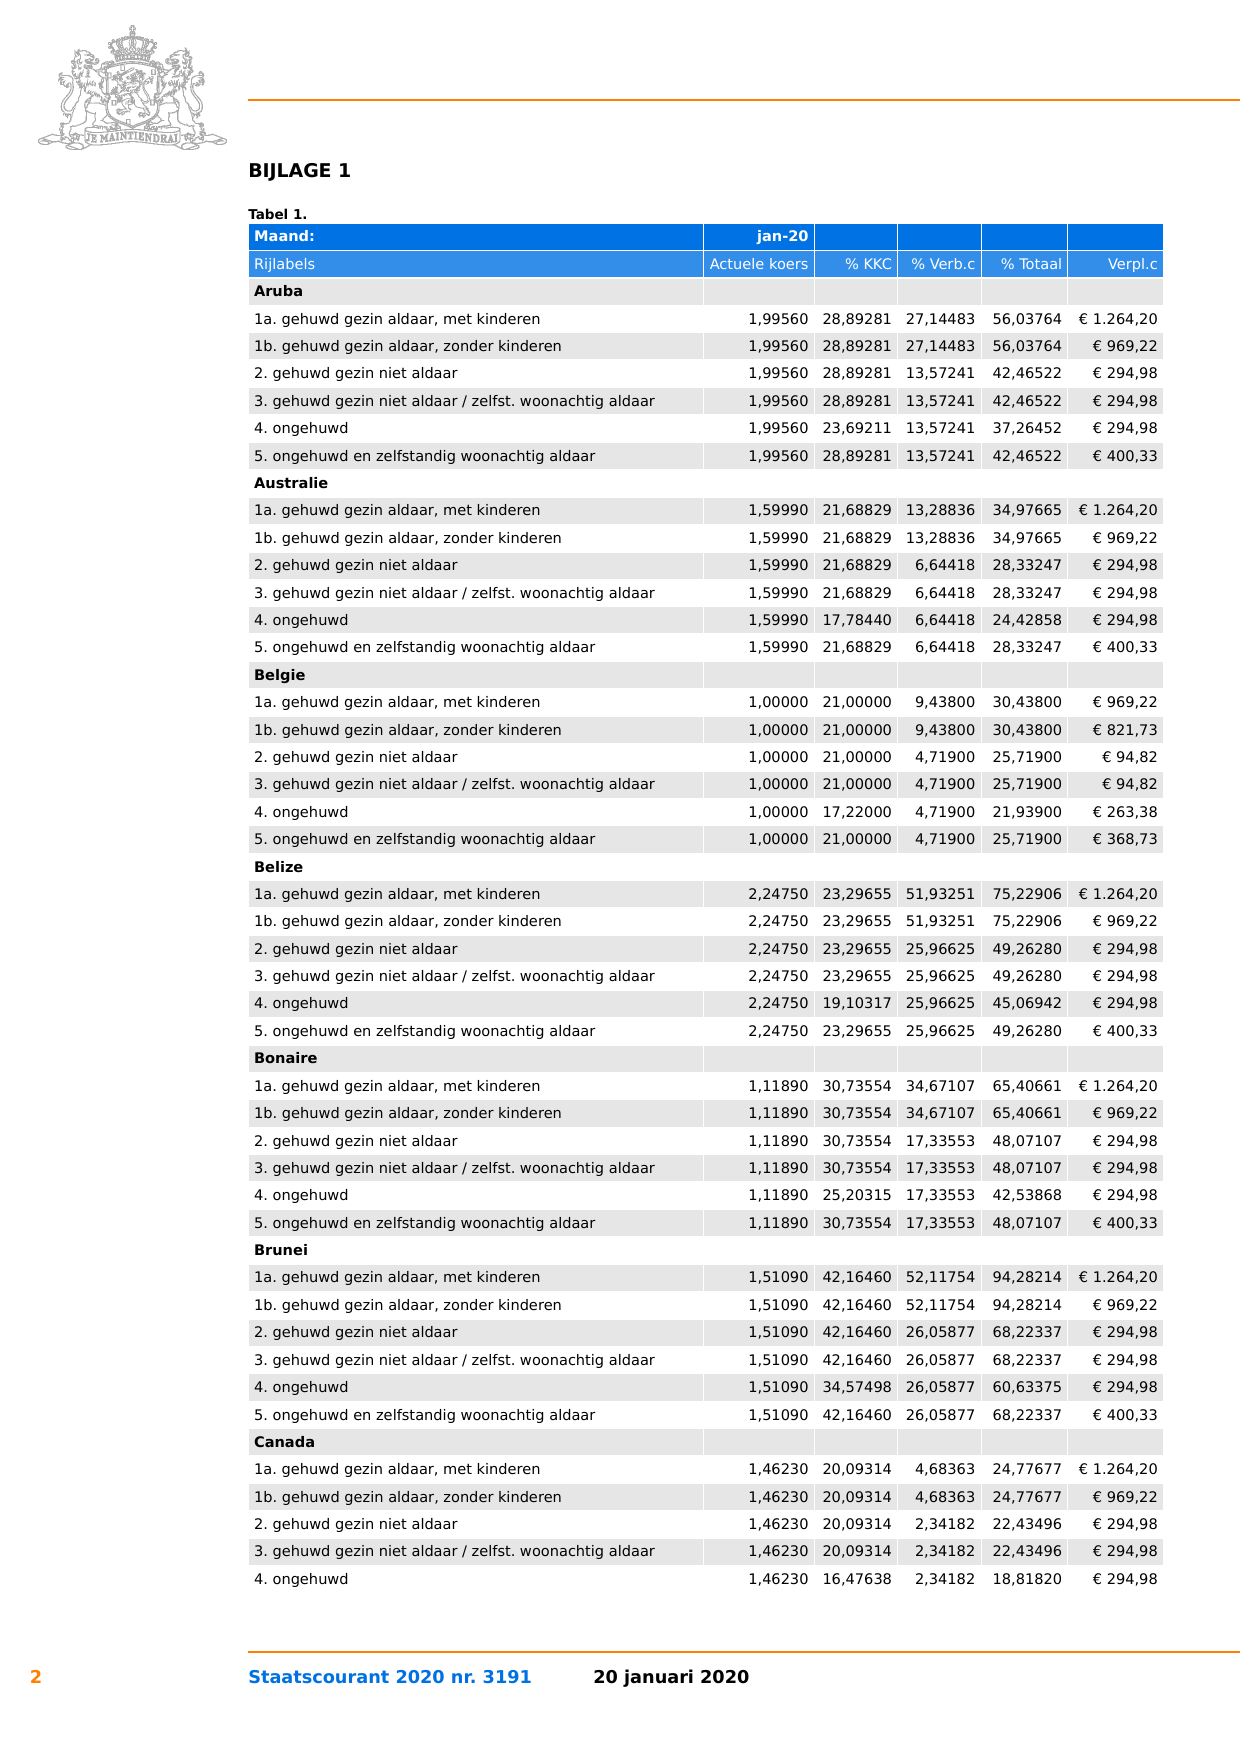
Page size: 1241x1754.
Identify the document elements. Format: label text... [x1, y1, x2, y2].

table_cell % KKC [815, 251, 897, 277]
table_cell [982, 470, 1067, 497]
table_cell [815, 1429, 897, 1455]
table_cell 1,99560 [704, 361, 814, 387]
table_cell 75,22906 [982, 909, 1067, 935]
table_cell 1,00000 [704, 799, 814, 825]
table_cell 2,34182 [898, 1511, 981, 1538]
table_cell 94,28214 [982, 1292, 1067, 1318]
table_cell [704, 470, 814, 497]
table_cell 75,22906 [982, 881, 1067, 907]
table_cell [982, 662, 1067, 688]
table_cell 4,68363 [898, 1484, 981, 1510]
table_cell 17,33553 [898, 1210, 981, 1236]
table_cell 68,22337 [982, 1402, 1067, 1428]
table_cell 28,89281 [815, 388, 897, 414]
table_cell 1,00000 [704, 772, 814, 798]
table_cell 23,69211 [815, 415, 897, 442]
table_cell 68,22337 [982, 1347, 1067, 1373]
table_cell 4. ongehuwd [249, 1183, 703, 1209]
table_cell 1,59990 [704, 498, 814, 524]
table_cell 1,46230 [704, 1539, 814, 1565]
table_cell 17,33553 [898, 1155, 981, 1181]
table_header Tabel 1. [248, 207, 1163, 223]
table_cell [982, 1237, 1067, 1264]
table_cell 1b. gehuwd gezin aldaar, zonder kinderen [249, 333, 703, 359]
table_cell 28,89281 [815, 361, 897, 387]
table_cell 6,64418 [898, 580, 981, 606]
table_cell € 294,98 [1068, 388, 1163, 414]
table_cell € 1.264,20 [1068, 306, 1163, 332]
table_cell 30,43800 [982, 717, 1067, 743]
table_cell 6,64418 [898, 553, 981, 579]
table_cell 9,43800 [898, 717, 981, 743]
table_cell 37,26452 [982, 415, 1067, 442]
table_cell [898, 1237, 981, 1264]
table_cell 30,73554 [815, 1073, 897, 1099]
table_cell 26,05877 [898, 1402, 981, 1428]
table_cell 27,14483 [898, 306, 981, 332]
table_cell 1,59990 [704, 635, 814, 661]
table_cell 26,05877 [898, 1320, 981, 1346]
table_cell 34,97665 [982, 525, 1067, 551]
table_cell 1,99560 [704, 415, 814, 442]
table_cell [1068, 662, 1163, 688]
table_cell 1,59990 [704, 525, 814, 551]
table_cell jan-20 [704, 224, 814, 250]
table_cell 13,57241 [898, 361, 981, 387]
table_cell 1,59990 [704, 607, 814, 633]
table_cell [704, 662, 814, 688]
table_cell 5. ongehuwd en zelfstandig woonachtig aldaar [249, 635, 703, 661]
table_cell 1a. gehuwd gezin aldaar, met kinderen [249, 306, 703, 332]
subtitle BIJLAGE 1 [248, 160, 1163, 182]
table_cell 1,99560 [704, 306, 814, 332]
table_cell 1,59990 [704, 580, 814, 606]
table_cell 2. gehuwd gezin niet aldaar [249, 553, 703, 579]
table_cell 23,29655 [815, 881, 897, 907]
table_cell 2,24750 [704, 936, 814, 962]
table_cell € 294,98 [1068, 361, 1163, 387]
table_cell 17,78440 [815, 607, 897, 633]
table_cell 3. gehuwd gezin niet aldaar / zelfst. woonachtig aldaar [249, 388, 703, 414]
table_cell € 294,98 [1068, 1539, 1163, 1565]
table_cell 20,09314 [815, 1456, 897, 1483]
table_cell € 294,98 [1068, 1347, 1163, 1373]
table_cell € 294,98 [1068, 607, 1163, 633]
table_cell 23,29655 [815, 936, 897, 962]
table_cell € 400,33 [1068, 635, 1163, 661]
table_cell € 294,98 [1068, 1320, 1163, 1346]
table_cell 5. ongehuwd en zelfstandig woonachtig aldaar [249, 1402, 703, 1428]
table_cell 3. gehuwd gezin niet aldaar / zelfst. woonachtig aldaar [249, 1347, 703, 1373]
table_cell [815, 854, 897, 880]
table_cell 1b. gehuwd gezin aldaar, zonder kinderen [249, 717, 703, 743]
table_cell [1068, 279, 1163, 305]
table_cell 56,03764 [982, 306, 1067, 332]
table_cell 2. gehuwd gezin niet aldaar [249, 1511, 703, 1538]
table_cell 28,33247 [982, 635, 1067, 661]
table_cell 1b. gehuwd gezin aldaar, zonder kinderen [249, 909, 703, 935]
table_cell € 969,22 [1068, 1484, 1163, 1510]
table_cell [704, 1046, 814, 1072]
table_cell 1,00000 [704, 744, 814, 771]
table_cell 2,34182 [898, 1539, 981, 1565]
table_cell € 368,73 [1068, 826, 1163, 853]
table_cell 1a. gehuwd gezin aldaar, met kinderen [249, 1456, 703, 1483]
table_cell 23,29655 [815, 909, 897, 935]
table_cell 20,09314 [815, 1484, 897, 1510]
table_cell 42,16460 [815, 1320, 897, 1346]
table_cell 34,67107 [898, 1073, 981, 1099]
table_cell [1068, 1046, 1163, 1072]
table_cell Belize [249, 854, 703, 880]
table_cell 49,26280 [982, 1018, 1067, 1044]
table_cell [898, 662, 981, 688]
table_cell 22,43496 [982, 1539, 1067, 1565]
table_cell 21,00000 [815, 689, 897, 716]
table_cell 30,73554 [815, 1128, 897, 1154]
table_cell 4. ongehuwd [249, 415, 703, 442]
table_cell 5. ongehuwd en zelfstandig woonachtig aldaar [249, 1210, 703, 1236]
table_cell Actuele koers [704, 251, 814, 277]
table_cell 30,73554 [815, 1210, 897, 1236]
table_cell 1,46230 [704, 1456, 814, 1483]
table_cell 4. ongehuwd [249, 991, 703, 1017]
table_cell € 94,82 [1068, 744, 1163, 771]
table_cell 13,28836 [898, 498, 981, 524]
table_cell 49,26280 [982, 936, 1067, 962]
table_cell € 400,33 [1068, 1210, 1163, 1236]
table_cell 42,16460 [815, 1265, 897, 1291]
table_cell 56,03764 [982, 333, 1067, 359]
table_cell 4,71900 [898, 772, 981, 798]
table_cell 1,11890 [704, 1155, 814, 1181]
table_cell 25,20315 [815, 1183, 897, 1209]
table_cell 1,11890 [704, 1210, 814, 1236]
table_cell 34,97665 [982, 498, 1067, 524]
table_cell 24,77677 [982, 1484, 1067, 1510]
table_cell 25,96625 [898, 1018, 981, 1044]
table_cell Brunei [249, 1237, 703, 1264]
table_cell [898, 854, 981, 880]
table_cell 1,46230 [704, 1511, 814, 1538]
table_cell € 294,98 [1068, 553, 1163, 579]
table_cell 3. gehuwd gezin niet aldaar / zelfst. woonachtig aldaar [249, 772, 703, 798]
table_cell 1,59990 [704, 553, 814, 579]
table_cell % Verb.c [898, 251, 981, 277]
table_cell 17,33553 [898, 1183, 981, 1209]
table_cell 19,10317 [815, 991, 897, 1017]
table_cell 25,71900 [982, 826, 1067, 853]
table_cell 4. ongehuwd [249, 1374, 703, 1401]
table_cell 34,67107 [898, 1100, 981, 1127]
table_cell 1b. gehuwd gezin aldaar, zonder kinderen [249, 1292, 703, 1318]
table_cell 21,68829 [815, 553, 897, 579]
table_cell 24,77677 [982, 1456, 1067, 1483]
table_cell 1,51090 [704, 1320, 814, 1346]
table_cell [898, 1429, 981, 1455]
table_cell 21,00000 [815, 772, 897, 798]
table_cell 27,14483 [898, 333, 981, 359]
table_cell € 294,98 [1068, 1128, 1163, 1154]
picture [38, 25, 227, 150]
table_cell 1a. gehuwd gezin aldaar, met kinderen [249, 1265, 703, 1291]
table_cell [982, 279, 1067, 305]
table_cell [898, 279, 981, 305]
table_cell 42,16460 [815, 1292, 897, 1318]
table_cell [898, 470, 981, 497]
table_cell [704, 854, 814, 880]
table_cell 1,46230 [704, 1566, 814, 1592]
table_cell [1068, 224, 1163, 250]
table_cell [982, 1046, 1067, 1072]
table_cell 42,16460 [815, 1347, 897, 1373]
table_cell € 400,33 [1068, 1402, 1163, 1428]
table_cell 2. gehuwd gezin niet aldaar [249, 744, 703, 771]
table_cell 13,57241 [898, 443, 981, 469]
table_cell [815, 224, 897, 250]
table_cell 52,11754 [898, 1292, 981, 1318]
table_cell 21,00000 [815, 717, 897, 743]
table_cell € 294,98 [1068, 1155, 1163, 1181]
table_cell 42,16460 [815, 1402, 897, 1428]
table_cell 9,43800 [898, 689, 981, 716]
table_cell € 969,22 [1068, 1292, 1163, 1318]
table_cell 18,81820 [982, 1566, 1067, 1592]
table_cell 20,09314 [815, 1511, 897, 1538]
table_cell 30,73554 [815, 1155, 897, 1181]
table_cell 3. gehuwd gezin niet aldaar / zelfst. woonachtig aldaar [249, 1155, 703, 1181]
table_cell 1,46230 [704, 1484, 814, 1510]
table_cell [898, 224, 981, 250]
table_cell 4,71900 [898, 826, 981, 853]
table_cell 3. gehuwd gezin niet aldaar / zelfst. woonachtig aldaar [249, 1539, 703, 1565]
table_cell 6,64418 [898, 607, 981, 633]
table_cell 1a. gehuwd gezin aldaar, met kinderen [249, 498, 703, 524]
table_cell € 1.264,20 [1068, 1456, 1163, 1483]
table_cell 25,96625 [898, 991, 981, 1017]
table_cell 21,68829 [815, 635, 897, 661]
table_cell € 294,98 [1068, 1566, 1163, 1592]
table_cell 20,09314 [815, 1539, 897, 1565]
table_cell 21,00000 [815, 744, 897, 771]
table_cell 2. gehuwd gezin niet aldaar [249, 936, 703, 962]
table_cell € 969,22 [1068, 333, 1163, 359]
table_cell 21,68829 [815, 498, 897, 524]
table_cell Maand: [249, 224, 703, 250]
table_cell 1a. gehuwd gezin aldaar, met kinderen [249, 881, 703, 907]
table_cell 42,46522 [982, 361, 1067, 387]
table_cell Australie [249, 470, 703, 497]
table_cell € 294,98 [1068, 580, 1163, 606]
table_cell 4,71900 [898, 799, 981, 825]
table_cell Rijlabels [249, 251, 703, 277]
table_cell € 294,98 [1068, 936, 1163, 962]
table_cell 4,68363 [898, 1456, 981, 1483]
table_cell 1,00000 [704, 717, 814, 743]
table_cell 2. gehuwd gezin niet aldaar [249, 1320, 703, 1346]
table_cell 4. ongehuwd [249, 799, 703, 825]
table_cell 2,24750 [704, 881, 814, 907]
table_cell 23,29655 [815, 1018, 897, 1044]
table_cell 42,46522 [982, 388, 1067, 414]
table_cell 1,99560 [704, 443, 814, 469]
table_cell 1,51090 [704, 1374, 814, 1401]
table_cell 48,07107 [982, 1128, 1067, 1154]
table_cell 25,96625 [898, 963, 981, 990]
table_cell 28,89281 [815, 443, 897, 469]
table_cell 1b. gehuwd gezin aldaar, zonder kinderen [249, 1484, 703, 1510]
table_cell 30,73554 [815, 1100, 897, 1127]
table_cell 6,64418 [898, 635, 981, 661]
table_cell € 1.264,20 [1068, 881, 1163, 907]
table_cell [982, 1429, 1067, 1455]
table_cell 1,00000 [704, 826, 814, 853]
table_cell % Totaal [982, 251, 1067, 277]
table_cell 51,93251 [898, 909, 981, 935]
table_cell 28,33247 [982, 553, 1067, 579]
table_cell [704, 1237, 814, 1264]
table_cell [1068, 854, 1163, 880]
table_cell 13,28836 [898, 525, 981, 551]
table_cell Belgie [249, 662, 703, 688]
table_cell 2,24750 [704, 991, 814, 1017]
table_cell [704, 1429, 814, 1455]
table_cell 23,29655 [815, 963, 897, 990]
table_cell [815, 662, 897, 688]
table_cell 13,57241 [898, 415, 981, 442]
table_cell 4. ongehuwd [249, 607, 703, 633]
table_cell 28,89281 [815, 333, 897, 359]
table_cell 17,22000 [815, 799, 897, 825]
table_cell € 294,98 [1068, 1511, 1163, 1538]
table_cell 51,93251 [898, 881, 981, 907]
table_cell 13,57241 [898, 388, 981, 414]
table_cell 25,96625 [898, 936, 981, 962]
table_cell 5. ongehuwd en zelfstandig woonachtig aldaar [249, 826, 703, 853]
table_cell € 94,82 [1068, 772, 1163, 798]
table_cell 21,00000 [815, 826, 897, 853]
table_cell € 969,22 [1068, 525, 1163, 551]
table_cell [982, 224, 1067, 250]
table_cell 1,51090 [704, 1402, 814, 1428]
table_cell € 1.264,20 [1068, 498, 1163, 524]
table_cell [704, 279, 814, 305]
table_cell 42,46522 [982, 443, 1067, 469]
table_cell 28,33247 [982, 580, 1067, 606]
table_cell 45,06942 [982, 991, 1067, 1017]
table_cell 34,57498 [815, 1374, 897, 1401]
table_cell 65,40661 [982, 1073, 1067, 1099]
table_cell 28,89281 [815, 306, 897, 332]
table_cell 68,22337 [982, 1320, 1067, 1346]
table_cell 1b. gehuwd gezin aldaar, zonder kinderen [249, 525, 703, 551]
table_cell € 400,33 [1068, 1018, 1163, 1044]
table_cell 1,51090 [704, 1292, 814, 1318]
table_cell € 969,22 [1068, 689, 1163, 716]
table_cell 48,07107 [982, 1210, 1067, 1236]
table_cell [982, 854, 1067, 880]
table_cell 3. gehuwd gezin niet aldaar / zelfst. woonachtig aldaar [249, 963, 703, 990]
table_cell [815, 1046, 897, 1072]
table_cell € 969,22 [1068, 909, 1163, 935]
table_cell 1,11890 [704, 1073, 814, 1099]
table_cell 65,40661 [982, 1100, 1067, 1127]
table_cell [898, 1046, 981, 1072]
table_cell € 294,98 [1068, 1183, 1163, 1209]
table_cell [1068, 1429, 1163, 1455]
table_cell € 821,73 [1068, 717, 1163, 743]
table_cell € 263,38 [1068, 799, 1163, 825]
table_cell 2,24750 [704, 963, 814, 990]
table_cell 52,11754 [898, 1265, 981, 1291]
table_cell Verpl.c [1068, 251, 1163, 277]
table_cell 2,24750 [704, 909, 814, 935]
table_cell 2,24750 [704, 1018, 814, 1044]
table_cell € 1.264,20 [1068, 1265, 1163, 1291]
table_cell 1,51090 [704, 1347, 814, 1373]
table_cell 5. ongehuwd en zelfstandig woonachtig aldaar [249, 443, 703, 469]
table_cell 1,11890 [704, 1128, 814, 1154]
table_cell 1a. gehuwd gezin aldaar, met kinderen [249, 1073, 703, 1099]
table_cell 24,42858 [982, 607, 1067, 633]
table_cell 1,99560 [704, 333, 814, 359]
table_cell 21,68829 [815, 580, 897, 606]
table_cell 4. ongehuwd [249, 1566, 703, 1592]
table_cell 3. gehuwd gezin niet aldaar / zelfst. woonachtig aldaar [249, 580, 703, 606]
table_cell € 969,22 [1068, 1100, 1163, 1127]
table_cell 42,53868 [982, 1183, 1067, 1209]
table_cell [815, 1237, 897, 1264]
table_cell € 294,98 [1068, 963, 1163, 990]
table_cell 49,26280 [982, 963, 1067, 990]
table_cell € 294,98 [1068, 415, 1163, 442]
table_cell 94,28214 [982, 1265, 1067, 1291]
table_cell 16,47638 [815, 1566, 897, 1592]
table_cell 5. ongehuwd en zelfstandig woonachtig aldaar [249, 1018, 703, 1044]
table_cell 48,07107 [982, 1155, 1067, 1181]
table_cell [1068, 1237, 1163, 1264]
table_cell Aruba [249, 279, 703, 305]
table_cell 1,51090 [704, 1265, 814, 1291]
table_cell 1,11890 [704, 1183, 814, 1209]
table_cell 25,71900 [982, 772, 1067, 798]
table_cell 21,93900 [982, 799, 1067, 825]
table_cell 2. gehuwd gezin niet aldaar [249, 1128, 703, 1154]
table_cell 17,33553 [898, 1128, 981, 1154]
table_cell € 400,33 [1068, 443, 1163, 469]
table_cell 30,43800 [982, 689, 1067, 716]
table_cell Bonaire [249, 1046, 703, 1072]
table_cell € 294,98 [1068, 1374, 1163, 1401]
table_cell 22,43496 [982, 1511, 1067, 1538]
table_cell 21,68829 [815, 525, 897, 551]
table_cell [815, 470, 897, 497]
table_cell 1a. gehuwd gezin aldaar, met kinderen [249, 689, 703, 716]
table_cell 1,00000 [704, 689, 814, 716]
table_cell 1b. gehuwd gezin aldaar, zonder kinderen [249, 1100, 703, 1127]
table_cell € 294,98 [1068, 991, 1163, 1017]
table_cell 26,05877 [898, 1374, 981, 1401]
table_cell 26,05877 [898, 1347, 981, 1373]
table_cell 60,63375 [982, 1374, 1067, 1401]
table_cell 2,34182 [898, 1566, 981, 1592]
table_cell 4,71900 [898, 744, 981, 771]
table_cell [1068, 470, 1163, 497]
table_cell 25,71900 [982, 744, 1067, 771]
table_cell Canada [249, 1429, 703, 1455]
table_cell 1,99560 [704, 388, 814, 414]
table_cell € 1.264,20 [1068, 1073, 1163, 1099]
table_cell 1,11890 [704, 1100, 814, 1127]
table_cell 2. gehuwd gezin niet aldaar [249, 361, 703, 387]
table_cell [815, 279, 897, 305]
